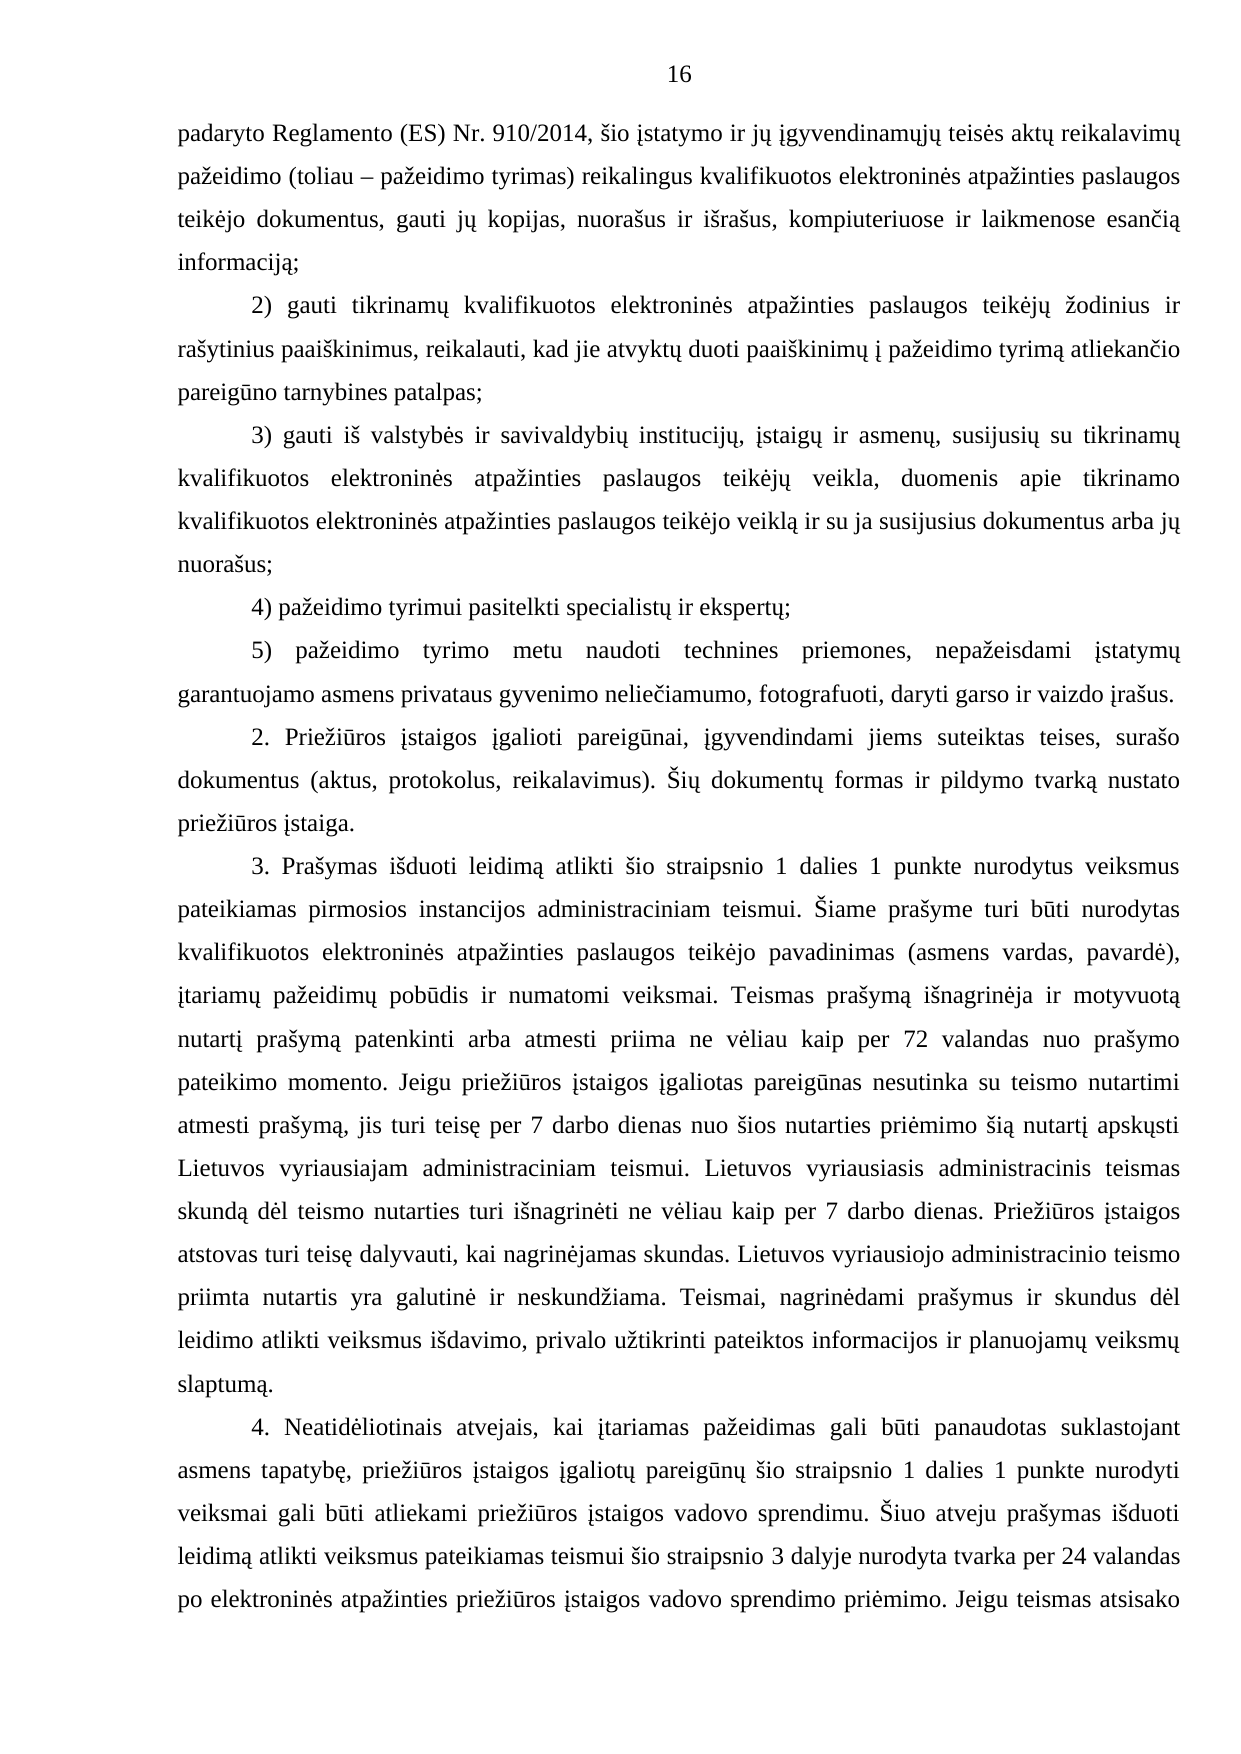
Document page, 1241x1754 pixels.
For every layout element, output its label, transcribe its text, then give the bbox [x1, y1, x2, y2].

text padaryto Reglamento (ES) Nr. 910/2014, šio įstatymo ir jų įgyvendinamųjų teisės aktų reikalavimų pažeidimo (toliau – pažeidimo tyrimas) reikalingus kvalifikuotos elektroninės atpažinties paslaugos teikėjo dokumentus, gauti jų kopijas, nuorašus ir išrašus, kompiuteriuose ir laikmenose esančią informaciją; [177, 118, 1181, 276]
text 3. Prašymas išduoti leidimą atlikti šio straipsnio 1 dalies 1 punkte nurodytus veiksmus pateikiamas pirmosios instancijos administraciniam teismui. Šiame prašyme turi būti nurodytas kvalifikuotos elektroninės atpažinties paslaugos teikėjo pavadinimas (asmens vardas, pavardė), įtariamų pažeidimų pobūdis ir numatomi veiksmai. Teismas prašymą išnagrinėja ir motyvuotą nutartį prašymą patenkinti arba atmesti priima ne vėliau kaip per 72 valandas nuo prašymo pateikimo momento. Jeigu priežiūros įstaigos įgaliotas pareigūnas nesutinka su teismo nutartimi atmesti prašymą, jis turi teisę per 7 darbo dienas nuo šios nutarties priėmimo šią nutartį apskųsti Lietuvos vyriausiajam administraciniam teismui. Lietuvos vyriausiasis administracinis teismas skundą dėl teismo nutarties turi išnagrinėti ne vėliau kaip per 7 darbo dienas. Priežiūros įstaigos atstovas turi teisę dalyvauti, kai nagrinėjamas skundas. Lietuvos vyriausiojo administracinio teismo priimta nutartis yra galutinė ir neskundžiama. Teismai, nagrinėdami prašymus ir skundus dėl leidimo atlikti veiksmus išdavimo, privalo užtikrinti pateiktos informacijos ir planuojamų veiksmų slaptumą. [177, 851, 1181, 1397]
text 3) gauti iš valstybės ir savivaldybių institucijų, įstaigų ir asmenų, susijusių su tikrinamų kvalifikuotos elektroninės atpažinties paslaugos teikėjų veikla, duomenis apie tikrinamo kvalifikuotos elektroninės atpažinties paslaugos teikėjo veiklą ir su ja susijusius dokumentus arba jų nuorašus; [177, 420, 1181, 578]
text 2. Priežiūros įstaigos įgalioti pareigūnai, įgyvendindami jiems suteiktas teises, surašo dokumentus (aktus, protokolus, reikalavimus). Šių dokumentų formas ir pildymo tvarką nustato priežiūros įstaiga. [177, 722, 1181, 837]
text 5) pažeidimo tyrimo metu naudoti technines priemones, nepažeisdami įstatymų garantuojamo asmens privataus gyvenimo neliečiamumo, fotografuoti, daryti garso ir vaizdo įrašus. [177, 636, 1181, 707]
text 2) gauti tikrinamų kvalifikuotos elektroninės atpažinties paslaugos teikėjų žodinius ir rašytinius paaiškinimus, reikalauti, kad jie atvyktų duoti paaiškinimų į pažeidimo tyrimą atliekančio pareigūno tarnybines patalpas; [177, 291, 1181, 406]
text 4) pažeidimo tyrimui pasitelkti specialistų ir ekspertų; [177, 592, 1181, 621]
text 4. Neatidėliotinais atvejais, kai įtariamas pažeidimas gali būti panaudotas suklastojant asmens tapatybę, priežiūros įstaigos įgaliotų pareigūnų šio straipsnio 1 dalies 1 punkte nurodyti veiksmai gali būti atliekami priežiūros įstaigos vadovo sprendimu. Šiuo atveju prašymas išduoti leidimą atlikti veiksmus pateikiamas teismui šio straipsnio 3 dalyje nurodyta tvarka per 24 valandas po elektroninės atpažinties priežiūros įstaigos vadovo sprendimo priėmimo. Jeigu teismas atsisako [177, 1412, 1181, 1613]
